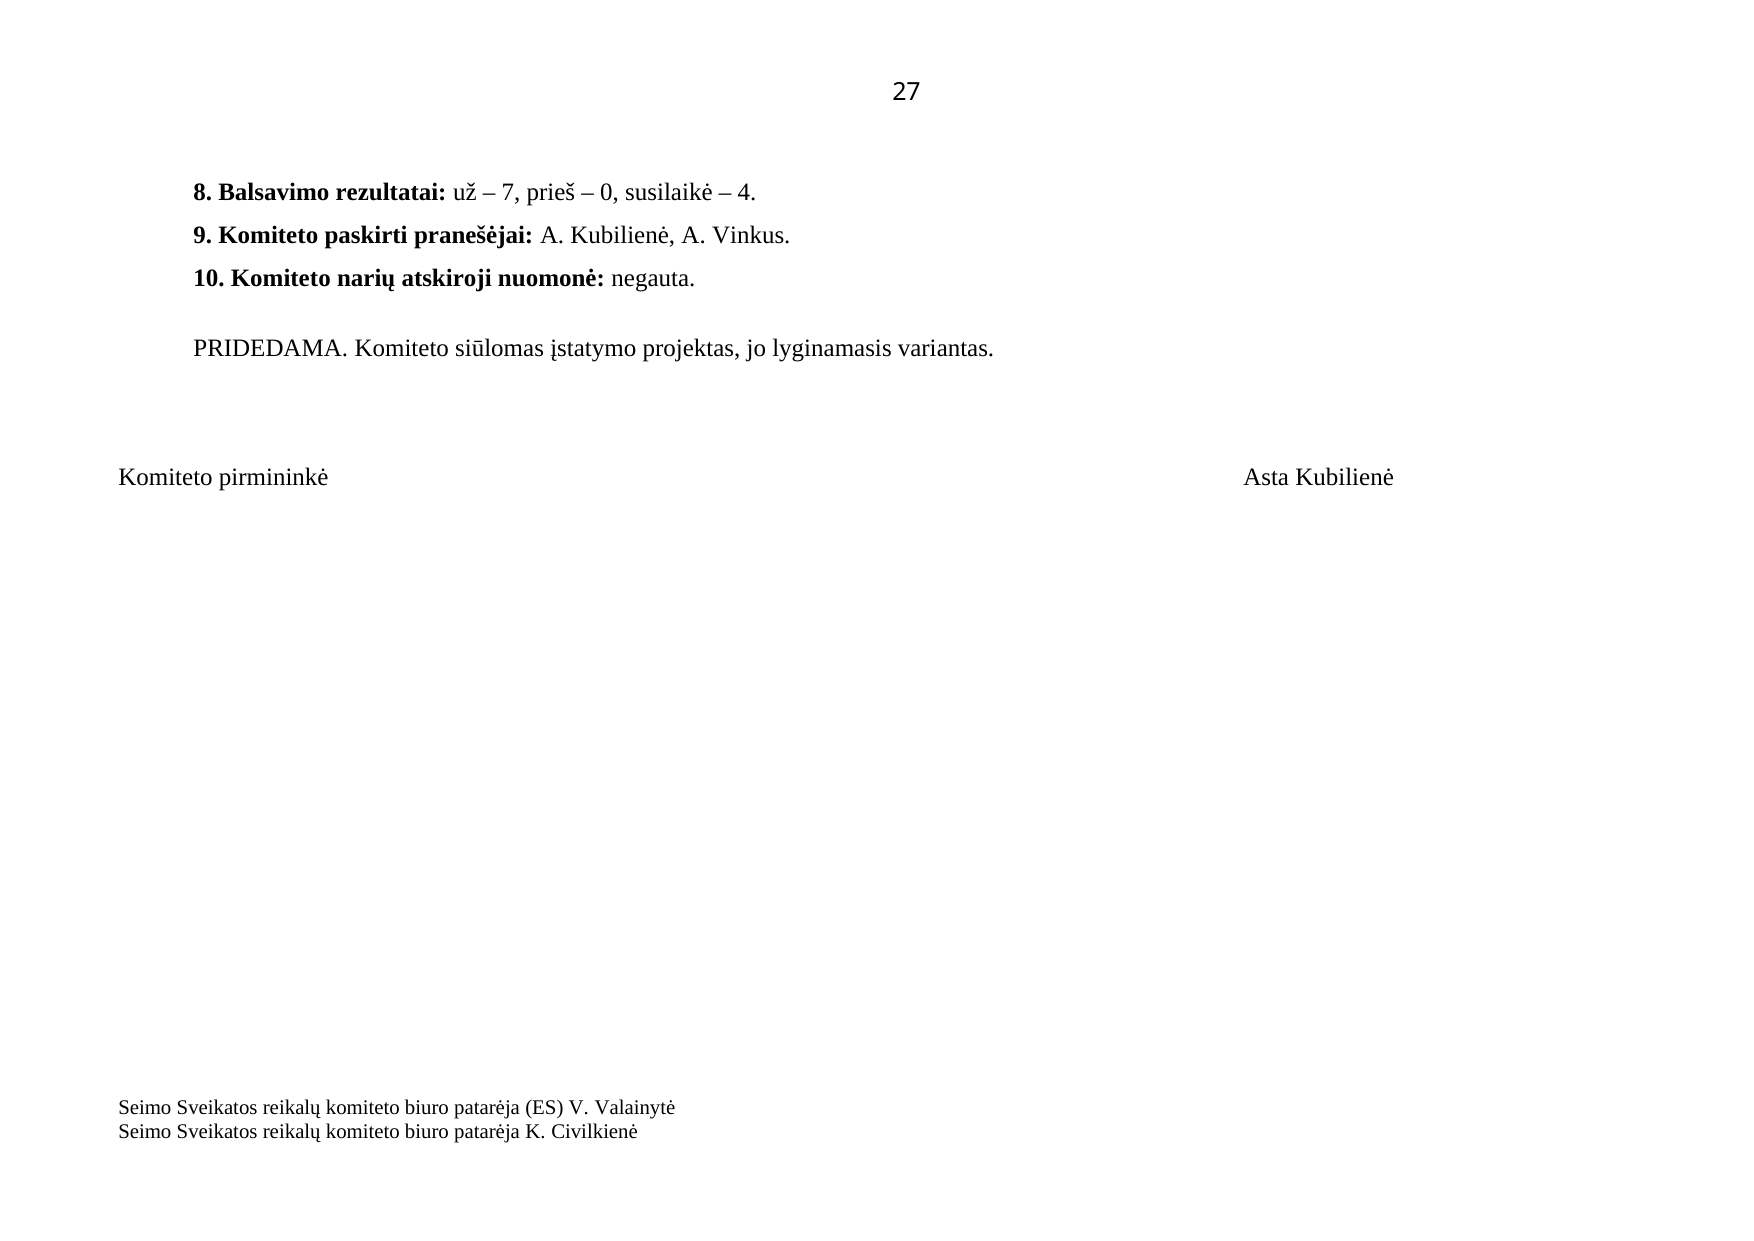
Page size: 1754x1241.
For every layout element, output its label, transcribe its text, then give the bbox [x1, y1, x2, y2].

text PRIDEDAMA. Komiteto siūlomas įstatymo projektas, jo lyginamasis variantas. [118, 333, 1695, 362]
text 10. Komiteto narių atskiroji nuomonė: negauta. [118, 263, 1695, 292]
text 8. Balsavimo rezultatai: už – 7, prieš – 0, susilaikė – 4. [118, 177, 1695, 206]
text Komiteto pirmininkė Asta Kubilienė [118, 462, 1695, 491]
text Seimo Sveikatos reikalų komiteto biuro patarėja K. Civilkienė [118, 1119, 1695, 1143]
text 9. Komiteto paskirti pranešėjai: A. Kubilienė, A. Vinkus. [118, 220, 1695, 249]
text Seimo Sveikatos reikalų komiteto biuro patarėja (ES) V. Valainytė [118, 1095, 1695, 1119]
